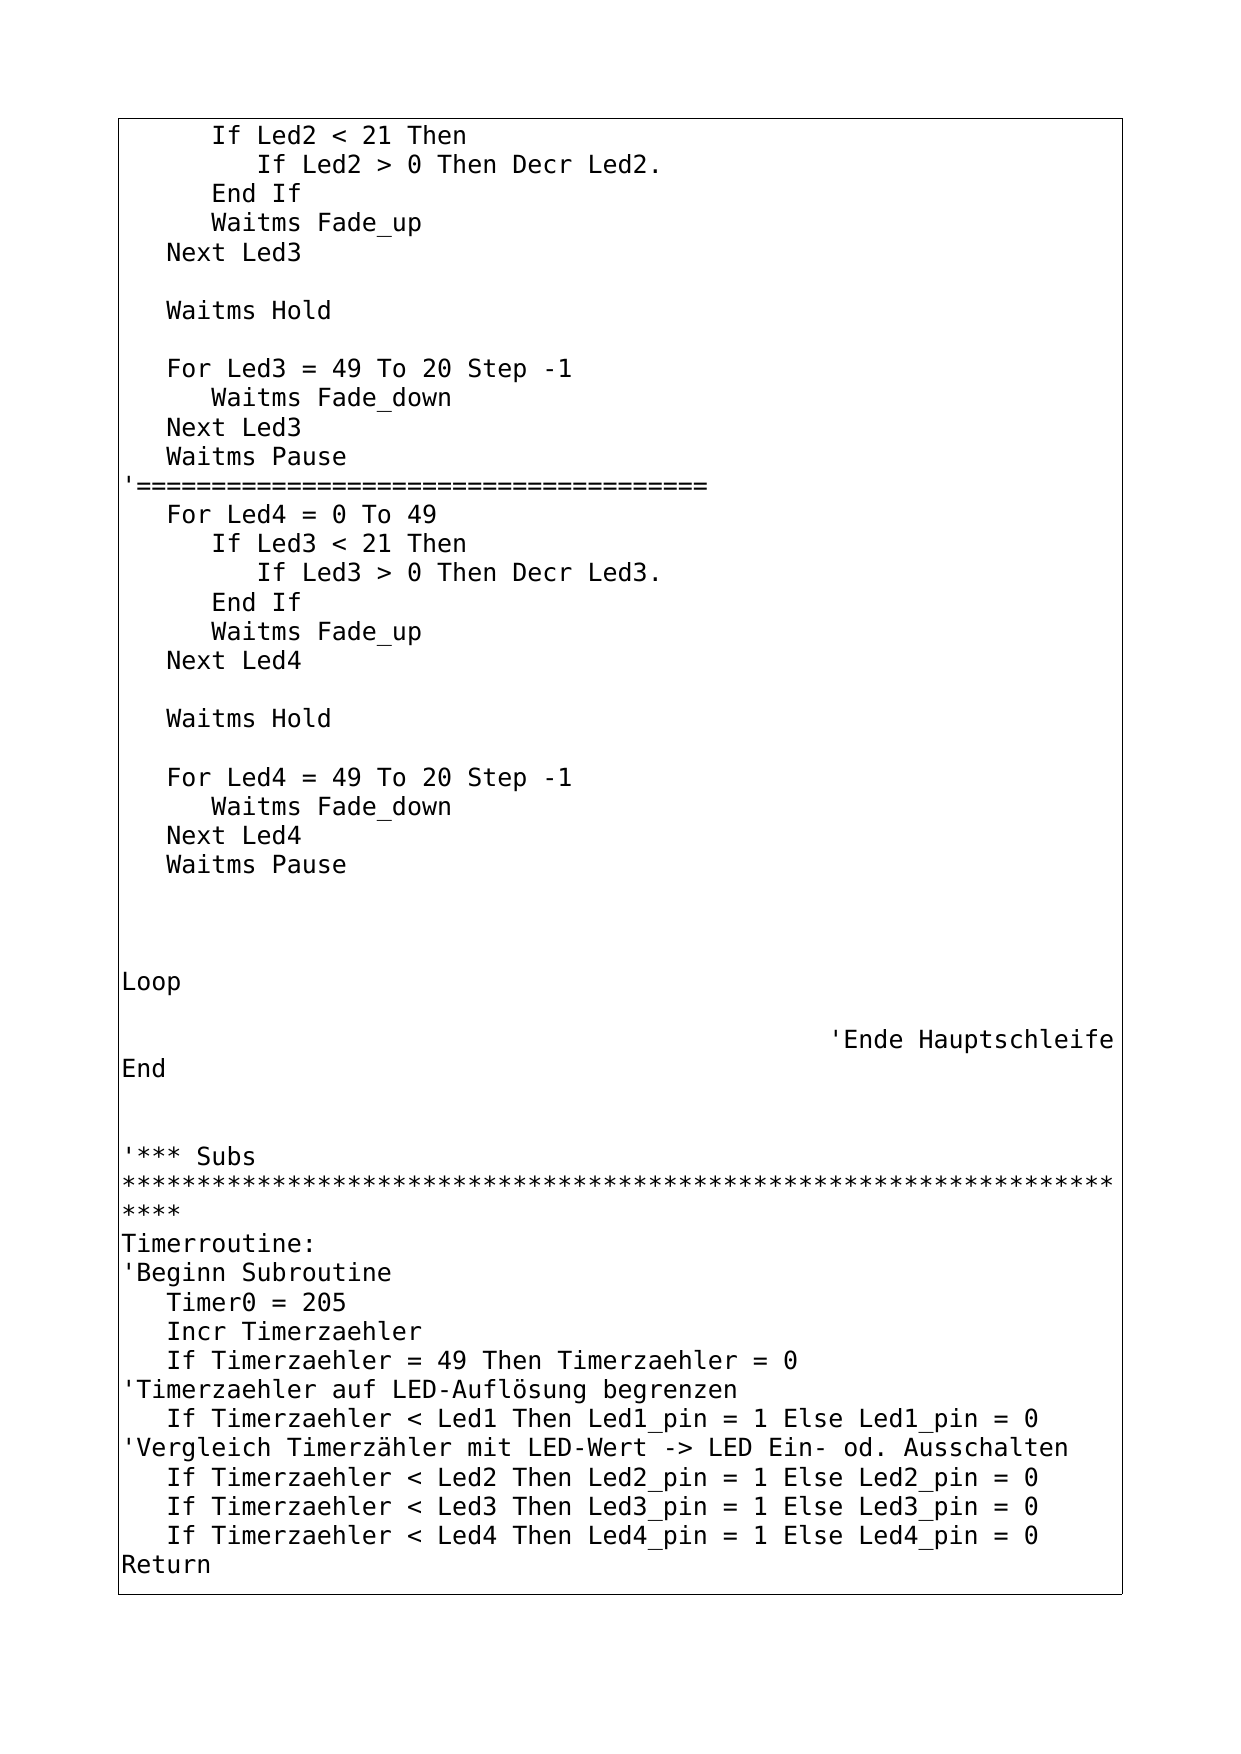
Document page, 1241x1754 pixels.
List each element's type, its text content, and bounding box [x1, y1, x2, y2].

table_header If Led2 < 21 Then If Led2 > 0 Then Decr Led2. End If Waitms Fade_up Next Led3 Waitms Hold For Led3 = 49 To 20 Step -1 Waitms Fade_down Next Led3 Waitms Pause '====================================== For Led4 = 0 To 49 If Led3 < 21 Then If Led3 > 0 Then Decr Led3. End If Waitms Fade_up Next Led4 Waitms Hold For Led4 = 49 To 20 Step -1 Waitms Fade_down Next Led4 Waitms Pause Loop 'Ende Hauptschleife End '*** Subs ********************************************************************** Timerroutine: 'Beginn Subroutine Timer0 = 205 Incr Timerzaehler If Timerzaehler = 49 Then Timerzaehler = 0 'Timerzaehler auf LED-Auflösung begrenzen If Timerzaehler < Led1 Then Led1_pin = 1 Else Led1_pin = 0 'Vergleich Timerzähler mit LED-Wert -> LED Ein- od. Ausschalten If Timerzaehler < Led2 Then Led2_pin = 1 Else Led2_pin = 0 If Timerzaehler < Led3 Then Led3_pin = 1 Else Led3_pin = 0 If Timerzaehler < Led4 Then Led4_pin = 1 Else Led4_pin = 0 Return [119, 119, 1122, 1594]
